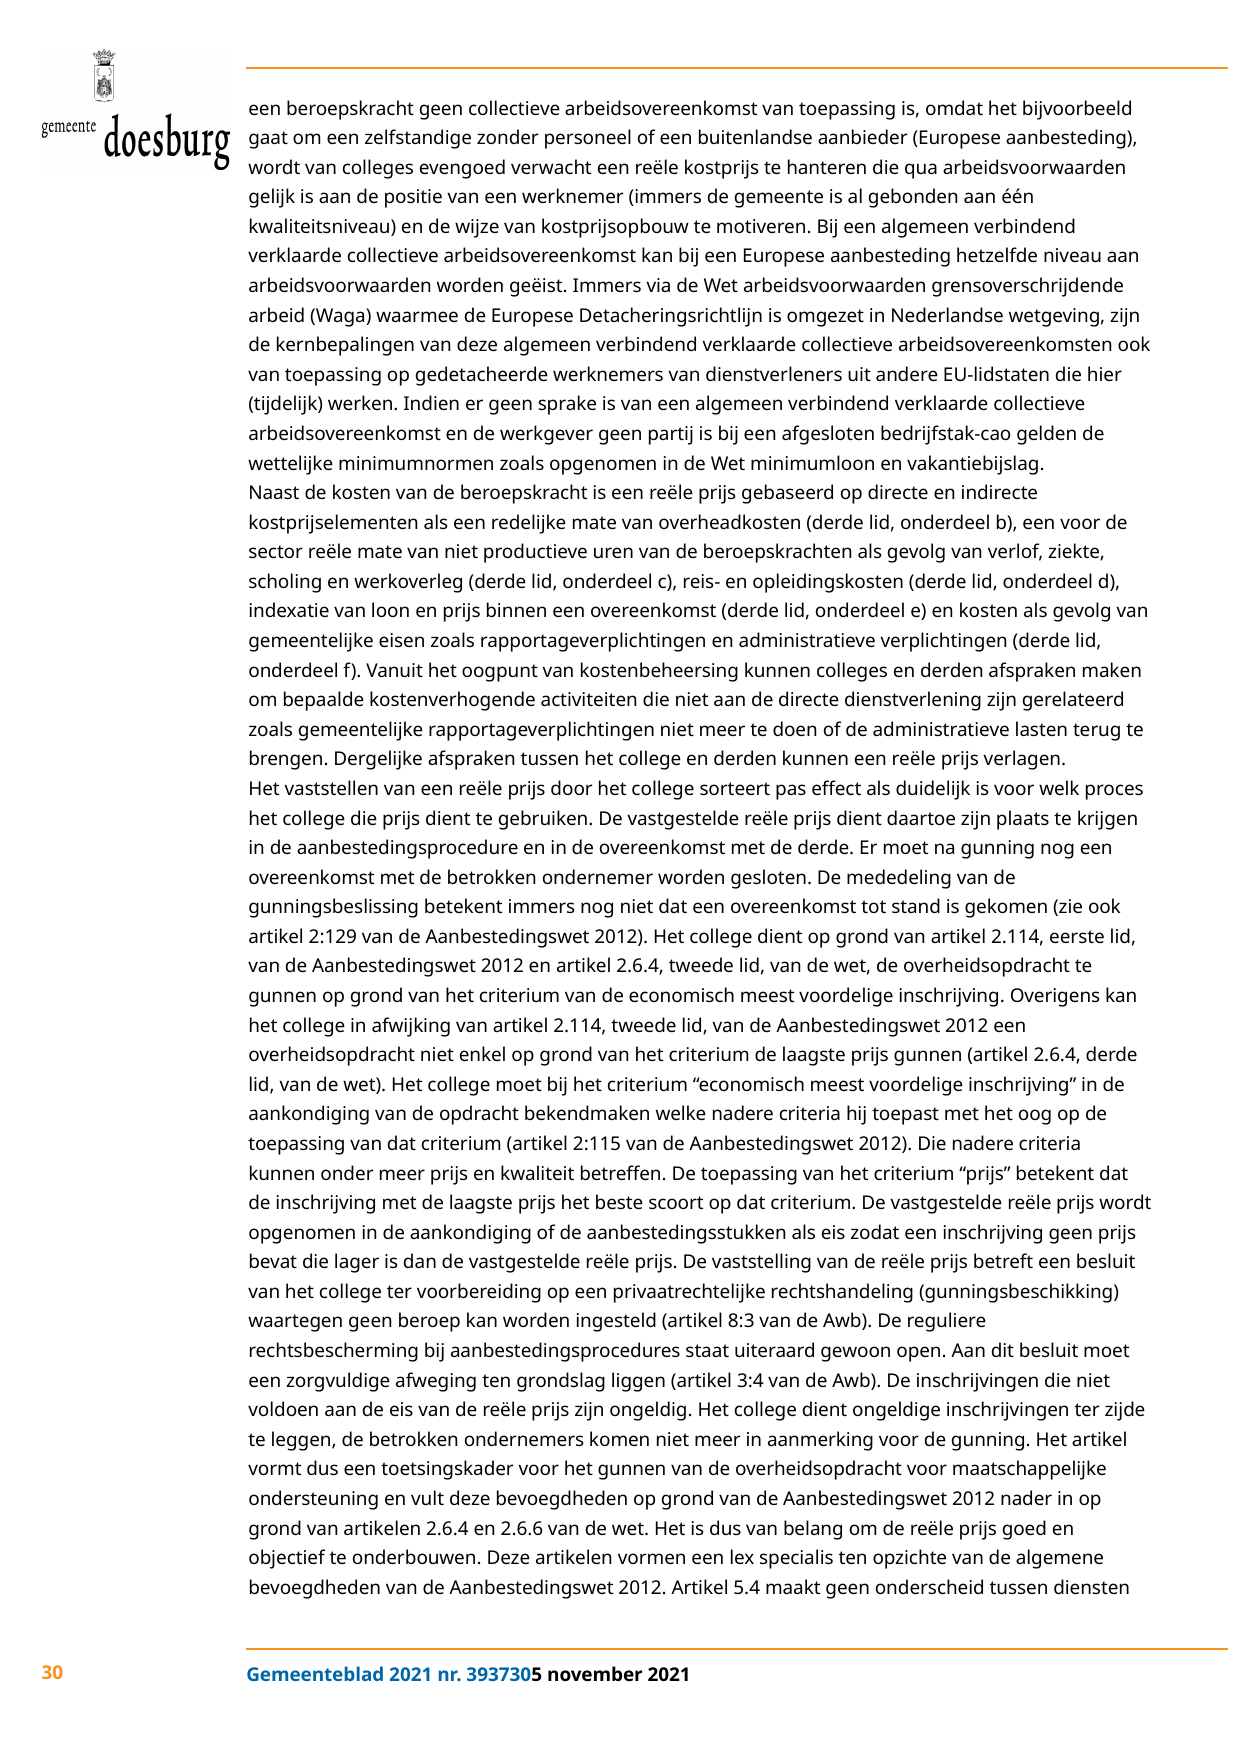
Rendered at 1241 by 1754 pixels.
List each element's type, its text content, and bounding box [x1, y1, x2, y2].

text Het vaststellen van een reële prijs door het college sorteert pas effect als duidelijk is voor welk proces het college die prijs dient te gebruiken. De vastgestelde reële prijs dient daartoe zijn plaats te krijgen in de aanbestedingsprocedure en in de overeenkomst met de derde. Er moet na gunning nog een overeenkomst met de betrokken ondernemer worden gesloten. De mededeling van de gunningsbeslissing betekent immers nog niet dat een overeenkomst tot stand is gekomen (zie ook artikel 2:129 van de Aanbestedingswet 2012). Het college dient op grond van artikel 2.114, eerste lid, van de Aanbestedingswet 2012 en artikel 2.6.4, tweede lid, van de wet, de overheidsopdracht te gunnen op grond van het criterium van de economisch meest voordelige inschrijving. Overigens kan het college in afwijking van artikel 2.114, tweede lid, van de Aanbestedingswet 2012 een overheidsopdracht niet enkel op grond van het criterium de laagste prijs gunnen (artikel 2.6.4, derde lid, van de wet). Het college moet bij het criterium “economisch meest voordelige inschrijving” in de aankondiging van de opdracht bekendmaken welke nadere criteria hij toepast met het oog op de toepassing van dat criterium (artikel 2:115 van de Aanbestedingswet 2012). Die nadere criteria kunnen onder meer prijs en kwaliteit betreffen. De toepassing van het criterium “prijs” betekent dat de inschrijving met de laagste prijs het beste scoort op dat criterium. De vastgestelde reële prijs wordt opgenomen in de aankondiging of de aanbestedingsstukken als eis zodat een inschrijving geen prijs bevat die lager is dan de vastgestelde reële prijs. De vaststelling van de reële prijs betreft een besluit van het college ter voorbereiding op een privaatrechtelijke rechtshandeling (gunningsbeschikking) waartegen geen beroep kan worden ingesteld (artikel 8:3 van de Awb). De reguliere rechtsbescherming bij aanbestedingsprocedures staat uiteraard gewoon open. Aan dit besluit moet een zorgvuldige afweging ten grondslag liggen (artikel 3:4 van de Awb). De inschrijvingen die niet voldoen aan de eis van de reële prijs zijn ongeldig. Het college dient ongeldige inschrijvingen ter zijde te leggen, de betrokken ondernemers komen niet meer in aanmerking voor de gunning. Het artikel vormt dus een toetsingskader voor het gunnen van de overheidsopdracht voor maatschappelijke ondersteuning en vult deze bevoegdheden op grond van de Aanbestedingswet 2012 nader in op grond van artikelen 2.6.4 en 2.6.6 van de wet. Het is dus van belang om de reële prijs goed en objectief te onderbouwen. Deze artikelen vormen een lex specialis ten opzichte van de algemene bevoegdheden van de Aanbestedingswet 2012. Artikel 5.4 maakt geen onderscheid tussen diensten [248, 775, 1152, 1600]
text een beroepskracht geen collectieve arbeidsovereenkomst van toepassing is, omdat het bijvoorbeeld gaat om een zelfstandige zonder personeel of een buitenlandse aanbieder (Europese aanbesteding), wordt van colleges evengoed verwacht een reële kostprijs te hanteren die qua arbeidsvoorwaarden gelijk is aan de positie van een werknemer (immers de gemeente is al gebonden aan één kwaliteitsniveau) en de wijze van kostprijsopbouw te motiveren. Bij een algemeen verbindend verklaarde collectieve arbeidsovereenkomst kan bij een Europese aanbesteding hetzelfde niveau aan arbeidsvoorwaarden worden geëist. Immers via de Wet arbeidsvoorwaarden grensoverschrijdende arbeid (Waga) waarmee de Europese Detacheringsrichtlijn is omgezet in Nederlandse wetgeving, zijn de kernbepalingen van deze algemeen verbindend verklaarde collectieve arbeidsovereenkomsten ook van toepassing op gedetacheerde werknemers van dienstverleners uit andere EU-lidstaten die hier (tijdelijk) werken. Indien er geen sprake is van een algemeen verbindend verklaarde collectieve arbeidsovereenkomst en de werkgever geen partij is bij een afgesloten bedrijfstak-cao gelden de wettelijke minimumnormen zoals opgenomen in de Wet minimumloon en vakantiebijslag. [248, 95, 1152, 476]
text Naast de kosten van de beroepskracht is een reële prijs gebaseerd op directe en indirecte kostprijselementen als een redelijke mate van overheadkosten (derde lid, onderdeel b), een voor de sector reële mate van niet productieve uren van de beroepskrachten als gevolg van verlof, ziekte, scholing en werkoverleg (derde lid, onderdeel c), reis- en opleidingskosten (derde lid, onderdeel d), indexatie van loon en prijs binnen een overeenkomst (derde lid, onderdeel e) en kosten als gevolg van gemeentelijke eisen zoals rapportageverplichtingen en administratieve verplichtingen (derde lid, onderdeel f). Vanuit het oogpunt van kostenbeheersing kunnen colleges en derden afspraken maken om bepaalde kostenverhogende activiteiten die niet aan de directe dienstverlening zijn gerelateerd zoals gemeentelijke rapportageverplichtingen niet meer te doen of de administratieve lasten terug te brengen. Dergelijke afspraken tussen het college en derden kunnen een reële prijs verlagen. [248, 479, 1152, 771]
picture [41, 47, 231, 172]
